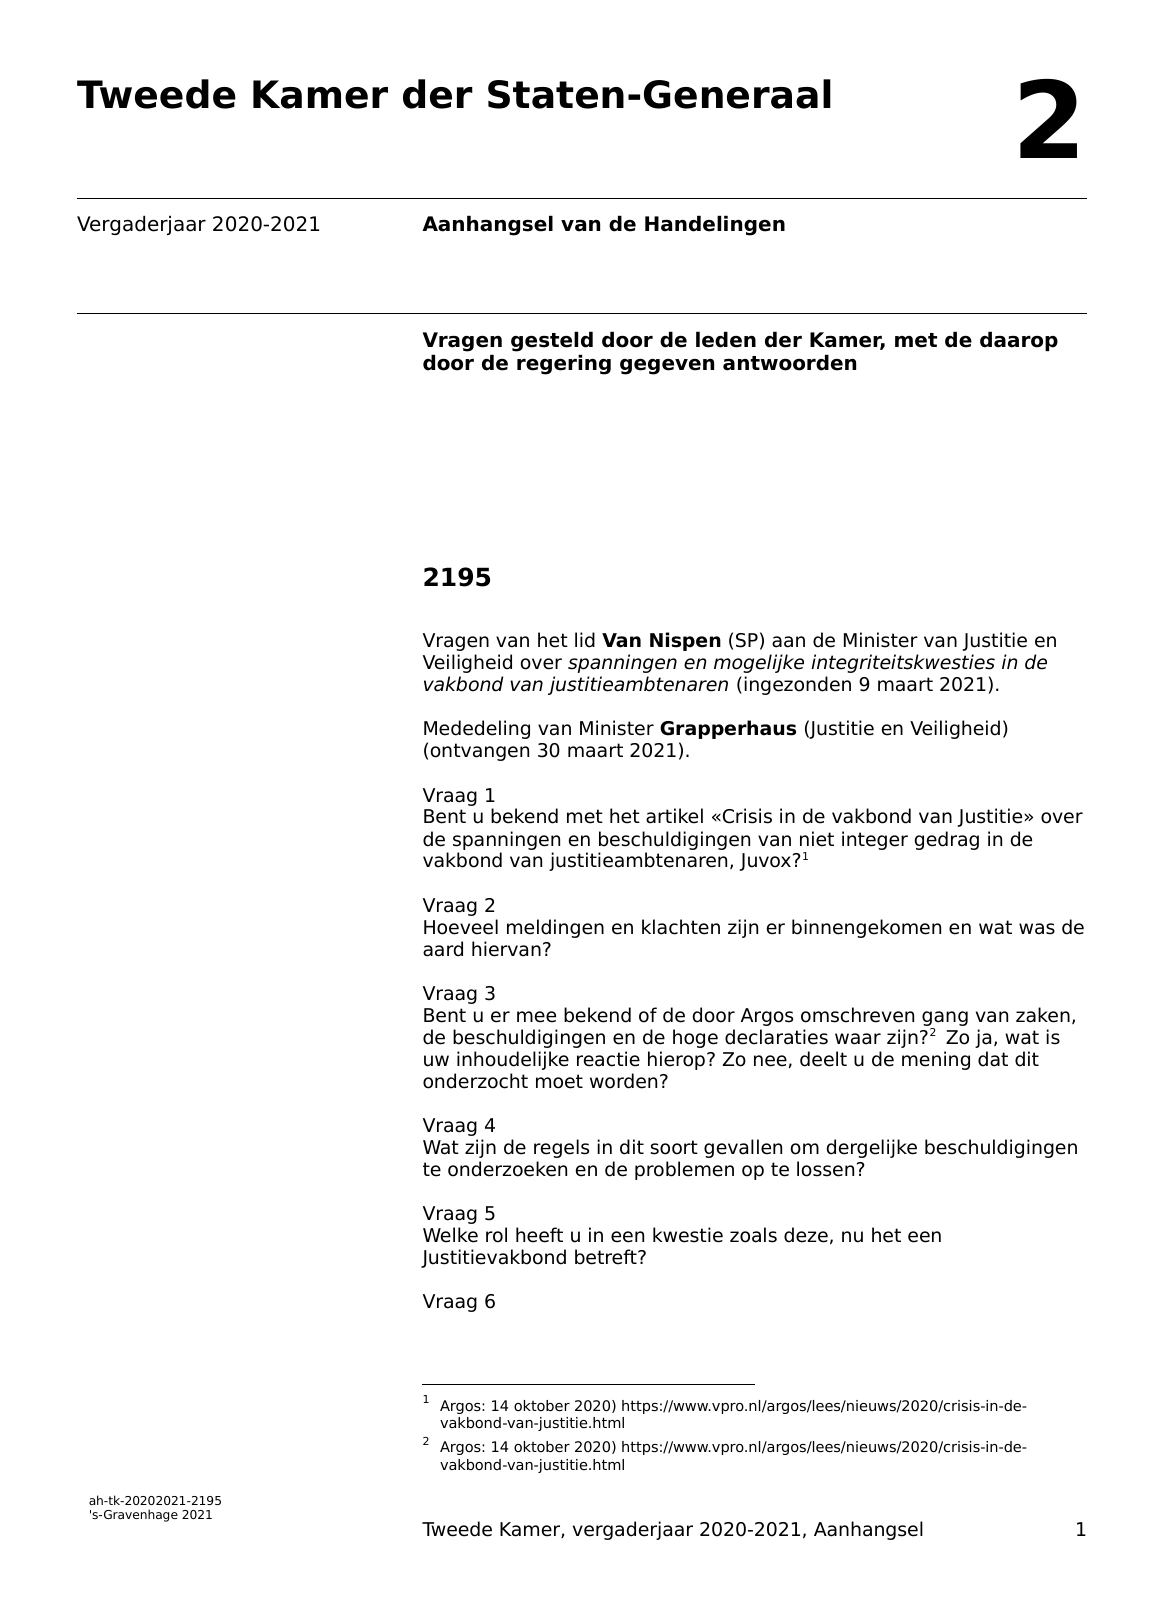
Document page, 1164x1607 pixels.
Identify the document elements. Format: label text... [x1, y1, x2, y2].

table_cell Vergaderjaar 2020-2021 [77, 199, 422, 313]
table_header Tweede Kamer der Staten-Generaal [77, 59, 886, 198]
text ah-tk-20202021-2195 [88, 1494, 323, 1508]
text Wat zijn de regels in dit soort gevallen om dergelijke beschuldigingen te onderzoeken en de problemen op te lossen? [422, 1137, 1087, 1181]
text Welke rol heeft u in een kwestie zoals deze, nu het een Justitievakbond betreft? [422, 1225, 1087, 1269]
text Vraag 4 [422, 1115, 1087, 1137]
text Vraag 2 [422, 894, 1087, 917]
text Vraag 3 [422, 983, 1087, 1005]
text Vraag 6 [422, 1291, 1087, 1313]
text Vragen van het lid Van Nispen (SP) aan de Minister van Justitie en Veiligheid over spanningen en mogelijke integriteitskwesties in de vakbond van justitieambtenaren (ingezonden 9 maart 2021). [422, 630, 1087, 696]
text Argos: 14 oktober 2020) https://www.vpro.nl/argos/lees/nieuws/2020/crisis-in-de-vakbond-van-justitie.html [422, 1435, 1087, 1474]
text Mededeling van Minister Grapperhaus (Justitie en Veiligheid) (ontvangen 30 maart 2021). [422, 718, 1087, 762]
text Argos: 14 oktober 2020) https://www.vpro.nl/argos/lees/nieuws/2020/crisis-in-de-vakbond-van-justitie.html [422, 1393, 1087, 1432]
text Bent u bekend met het artikel «Crisis in de vakbond van Justitie» over de spanningen en beschuldigingen van niet integer gedrag in de vakbond van justitieambtenaren, Juvox? [422, 806, 1087, 872]
table_cell [77, 314, 422, 375]
text Vraag 5 [422, 1203, 1087, 1225]
table_cell Vragen gesteld door de leden der Kamer, met de daarop door de regering gegeven antwoorden [422, 314, 1087, 375]
table_header 2 [886, 59, 1087, 198]
text 's-Gravenhage 2021 [88, 1508, 323, 1522]
text Bent u er mee bekend of de door Argos omschreven gang van zaken, de beschuldigingen en de hoge declaraties waar zijn? Zo ja, wat is uw inhoudelijke reactie hierop? Zo nee, deelt u de mening dat dit onderzocht moet worden? [422, 1005, 1087, 1093]
table_cell Aanhangsel van de Handelingen [422, 199, 1087, 313]
text Hoeveel meldingen en klachten zijn er binnengekomen en wat was de aard hiervan? [422, 917, 1087, 961]
text 2195 [422, 563, 1087, 592]
text Vraag 1 [422, 784, 1087, 806]
